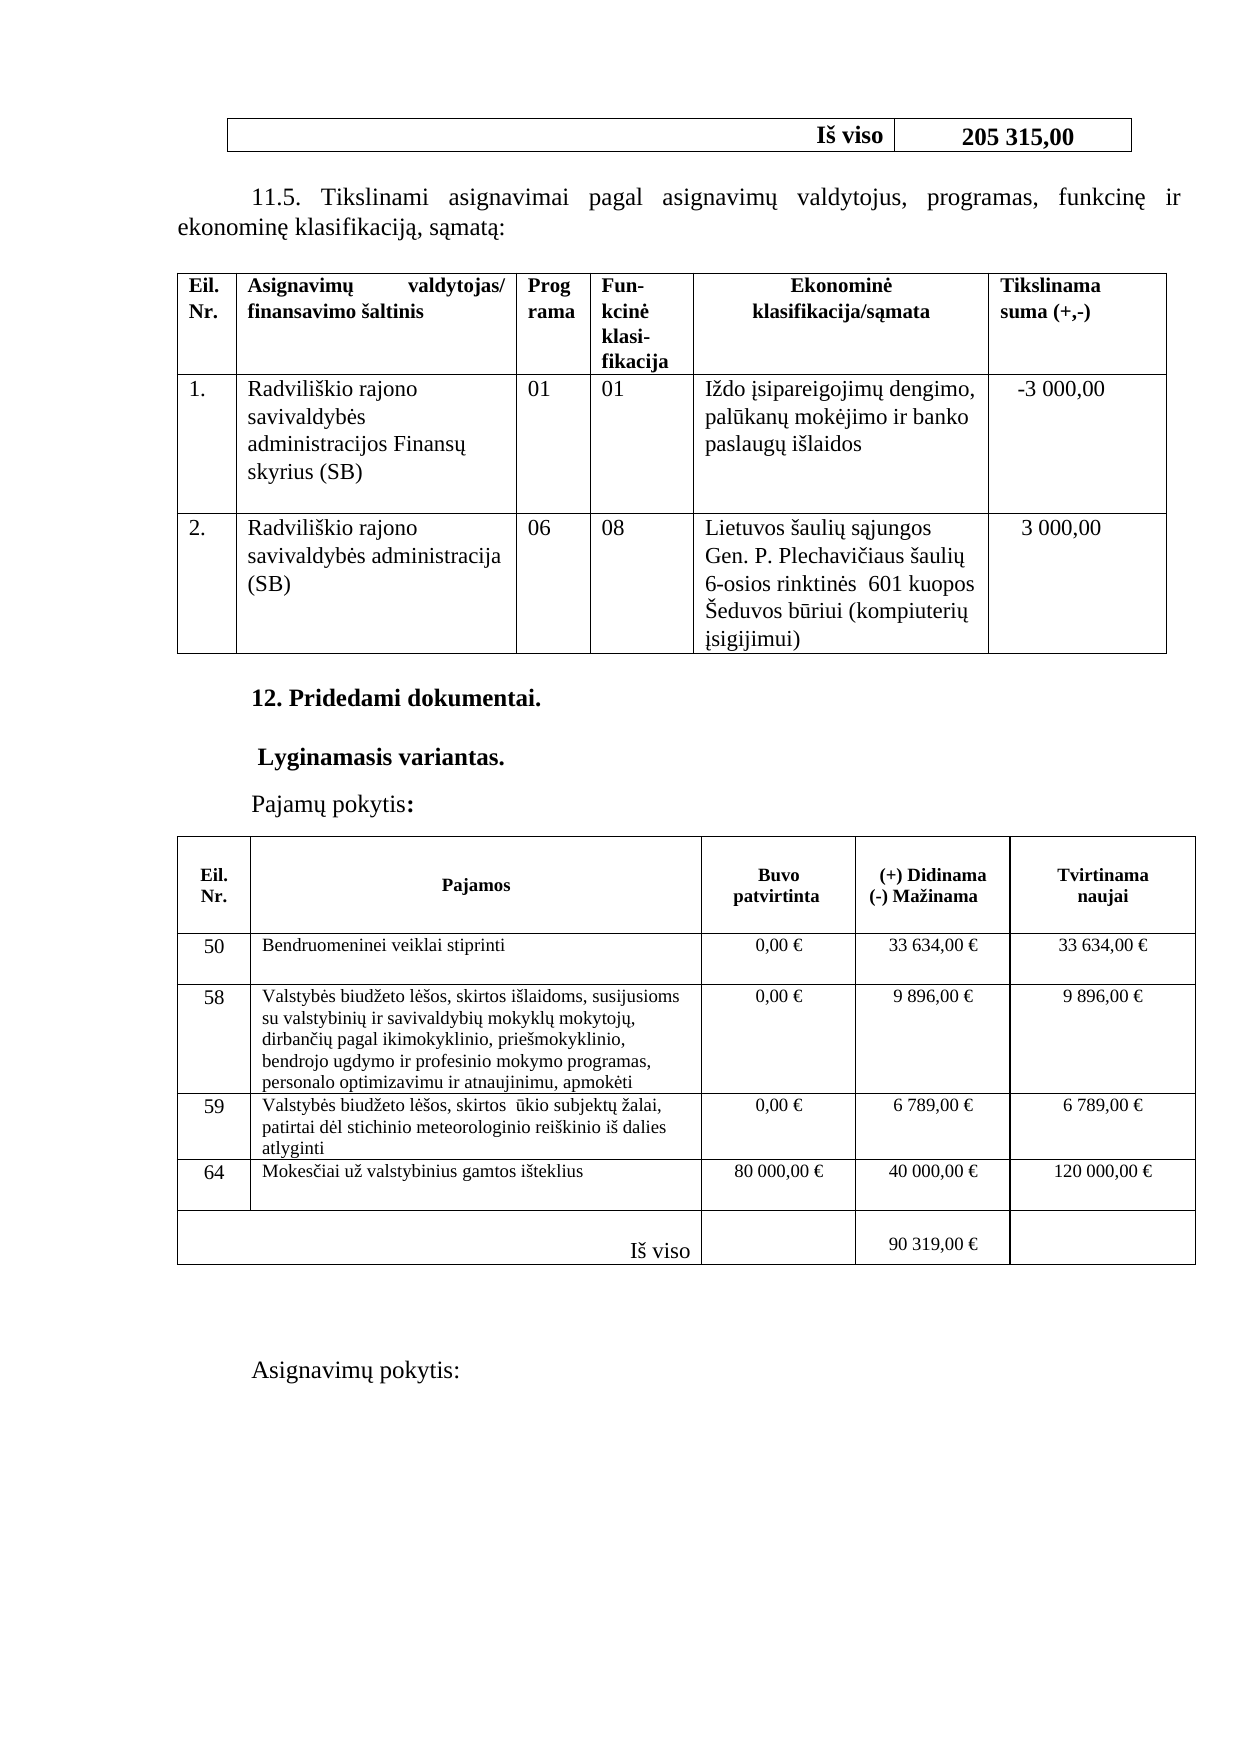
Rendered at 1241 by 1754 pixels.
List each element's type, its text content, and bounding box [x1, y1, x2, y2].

table_cell 90 319,00 € [856, 1211, 1009, 1264]
table_cell Radviliškio rajono savivaldybės administracija (SB) [237, 514, 516, 652]
table_cell Bendruomeninei veiklai stiprinti [251, 934, 701, 984]
table_header Eil. Nr. [178, 274, 236, 374]
table_cell 9 896,00 € [1011, 985, 1195, 1093]
table_cell 33 634,00 € [856, 934, 1009, 984]
table_cell 40 000,00 € [856, 1160, 1009, 1210]
table_cell 58 [178, 985, 250, 1093]
table_cell 120 000,00 € [1011, 1160, 1195, 1210]
table_cell Radviliškio rajono savivaldybės administracijos Finansų skyrius (SB) [237, 375, 516, 513]
text Pajamų pokytis: [177, 789, 1181, 818]
text 12. Pridedami dokumentai. [177, 683, 1181, 712]
table_cell 3 000,00 [989, 514, 1166, 652]
table_header Programa [517, 274, 590, 374]
table_cell 9 896,00 € [856, 985, 1009, 1093]
table_cell Mokesčiai už valstybinius gamtos išteklius [251, 1160, 701, 1210]
table_cell 64 [178, 1160, 250, 1210]
table_header Tikslinama suma (+,-) [989, 274, 1166, 374]
table_cell -3 000,00 [989, 375, 1166, 513]
table_cell 0,00 € [702, 985, 855, 1093]
table_cell 01 [517, 375, 590, 513]
table_header Tvirtinama naujai [1011, 837, 1195, 933]
table_cell 80 000,00 € [702, 1160, 855, 1210]
table_cell 08 [591, 514, 693, 652]
text Asignavimų pokytis: [177, 1355, 1181, 1384]
table_cell 06 [517, 514, 590, 652]
text 11.5. Tikslinami asignavimai pagal asignavimų valdytojus, programas, funkcinę ir ekonominę klasifikaciją, sąmatą: [177, 182, 1181, 241]
table_header Ekonominė klasifikacija/sąmata [694, 274, 988, 374]
table_cell Valstybės biudžeto lėšos, skirtos ūkio subjektų žalai, patirtai dėl stichinio meteorologinio reiškinio iš dalies atlyginti [251, 1094, 701, 1159]
table_cell Iš viso [251, 1211, 701, 1264]
table_cell 205 315,00 [895, 119, 1131, 151]
table_cell 2. [178, 514, 236, 652]
table_cell 01 [591, 375, 693, 513]
table_cell 6 789,00 € [856, 1094, 1009, 1159]
table_header Eil. Nr. [178, 837, 250, 933]
table_cell 1. [178, 375, 236, 513]
table_header Buvo patvirtinta [702, 837, 855, 933]
table_header (+) Didinama (-) Mažinama [856, 837, 1009, 933]
text Lyginamasis variantas. [177, 742, 1181, 771]
table_cell Valstybės biudžeto lėšos, skirtos išlaidoms, susijusioms su valstybinių ir savivaldybių mokyklų mokytojų, dirbančių pagal ikimokyklinio, priešmokyklinio, bendrojo ugdymo ir profesinio mokymo programas, personalo optimizavimu ir atnaujinimu, apmokėti [251, 985, 701, 1093]
table_header Fun-kcinė klasi-fikacija [591, 274, 693, 374]
table_cell 50 [178, 934, 250, 984]
table_header Asignavimų valdytojas/ finansavimo šaltinis [237, 274, 516, 374]
table_cell 0,00 € [702, 1094, 855, 1159]
table_cell 6 789,00 € [1011, 1094, 1195, 1159]
table_cell [702, 1211, 855, 1264]
table_cell 33 634,00 € [1011, 934, 1195, 984]
table_cell Iždo įsipareigojimų dengimo, palūkanų mokėjimo ir banko paslaugų išlaidos [694, 375, 988, 513]
table_cell [1011, 1211, 1195, 1264]
table_cell 59 [178, 1094, 250, 1159]
table_cell [178, 1211, 251, 1264]
table_header Pajamos [251, 837, 701, 933]
table_cell Lietuvos šaulių sąjungos Gen. P. Plechavičiaus šaulių 6-osios rinktinės 601 kuopos Šeduvos būriui (kompiuterių įsigijimui) [694, 514, 988, 652]
table_cell 0,00 € [702, 934, 855, 984]
table_cell Iš viso [228, 119, 894, 151]
